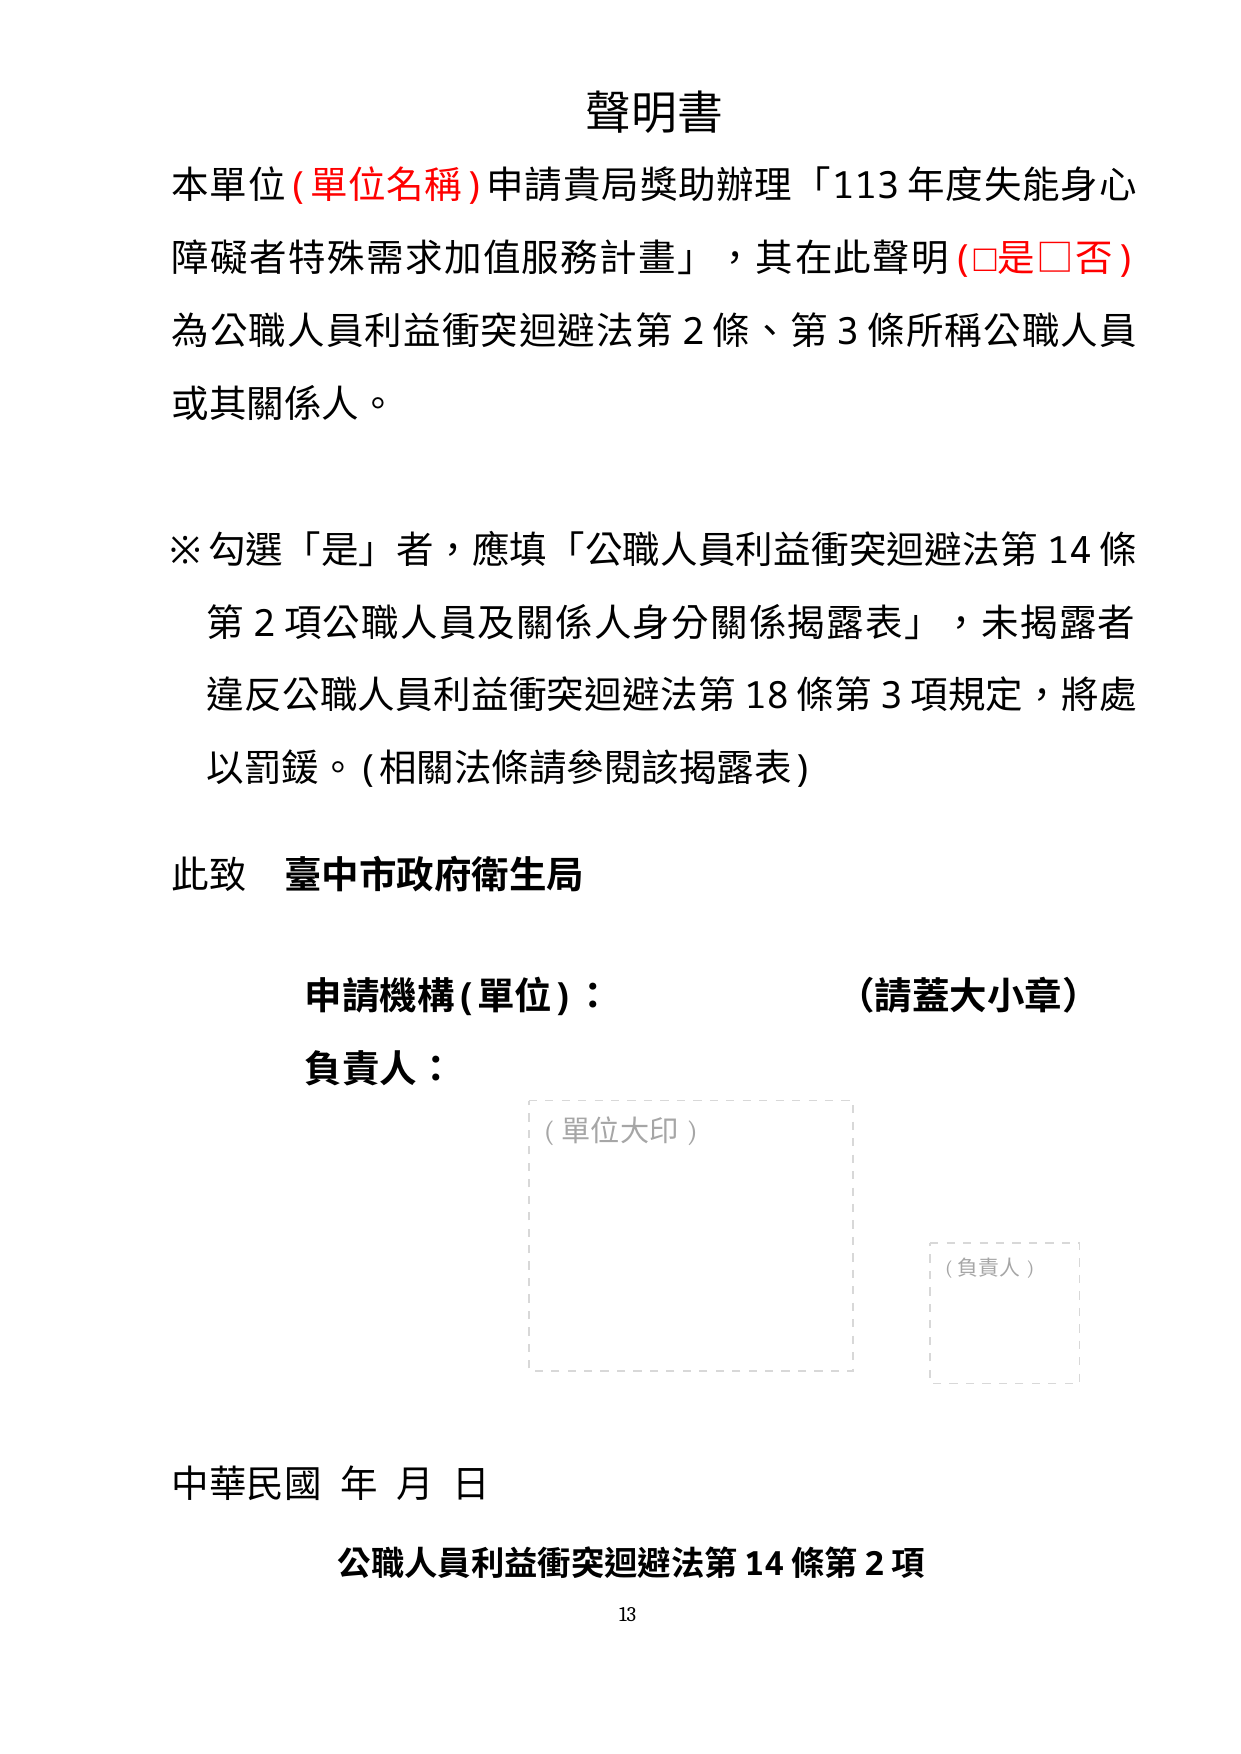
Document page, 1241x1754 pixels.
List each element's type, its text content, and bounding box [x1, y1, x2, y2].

subtitle ※勾選「是」者，應填「公職人員利益衝突迴避法第14條第2項公職人員及關係人身分關係揭露表」，未揭露者違反公職人員利益衝突迴避法第18條第3項規定，將處以罰鍰。(相關法條請參閱該揭露表) [163, 505, 1137, 796]
subtitle 申請機構(單位)： （請蓋大小章） [171, 951, 1137, 1024]
subtitle 中華民國 年 月 日 [171, 1457, 1137, 1508]
subtitle 聲明書 [171, 89, 1137, 140]
subtitle 本單位(單位名稱)申請貴局獎助辦理「113年度失能身心障礙者特殊需求加值服務計畫」，其在此聲明(□是□否)為公職人員利益衝突迴避法第2條、第3條所稱公職人員或其關係人。 [171, 140, 1137, 432]
subtitle 此致 臺中市政府衛生局 [171, 848, 1137, 899]
subtitle 負責人： [171, 1024, 1137, 1097]
text 公職人員利益衝突迴避法第14條第2項 [118, 1546, 1143, 1583]
